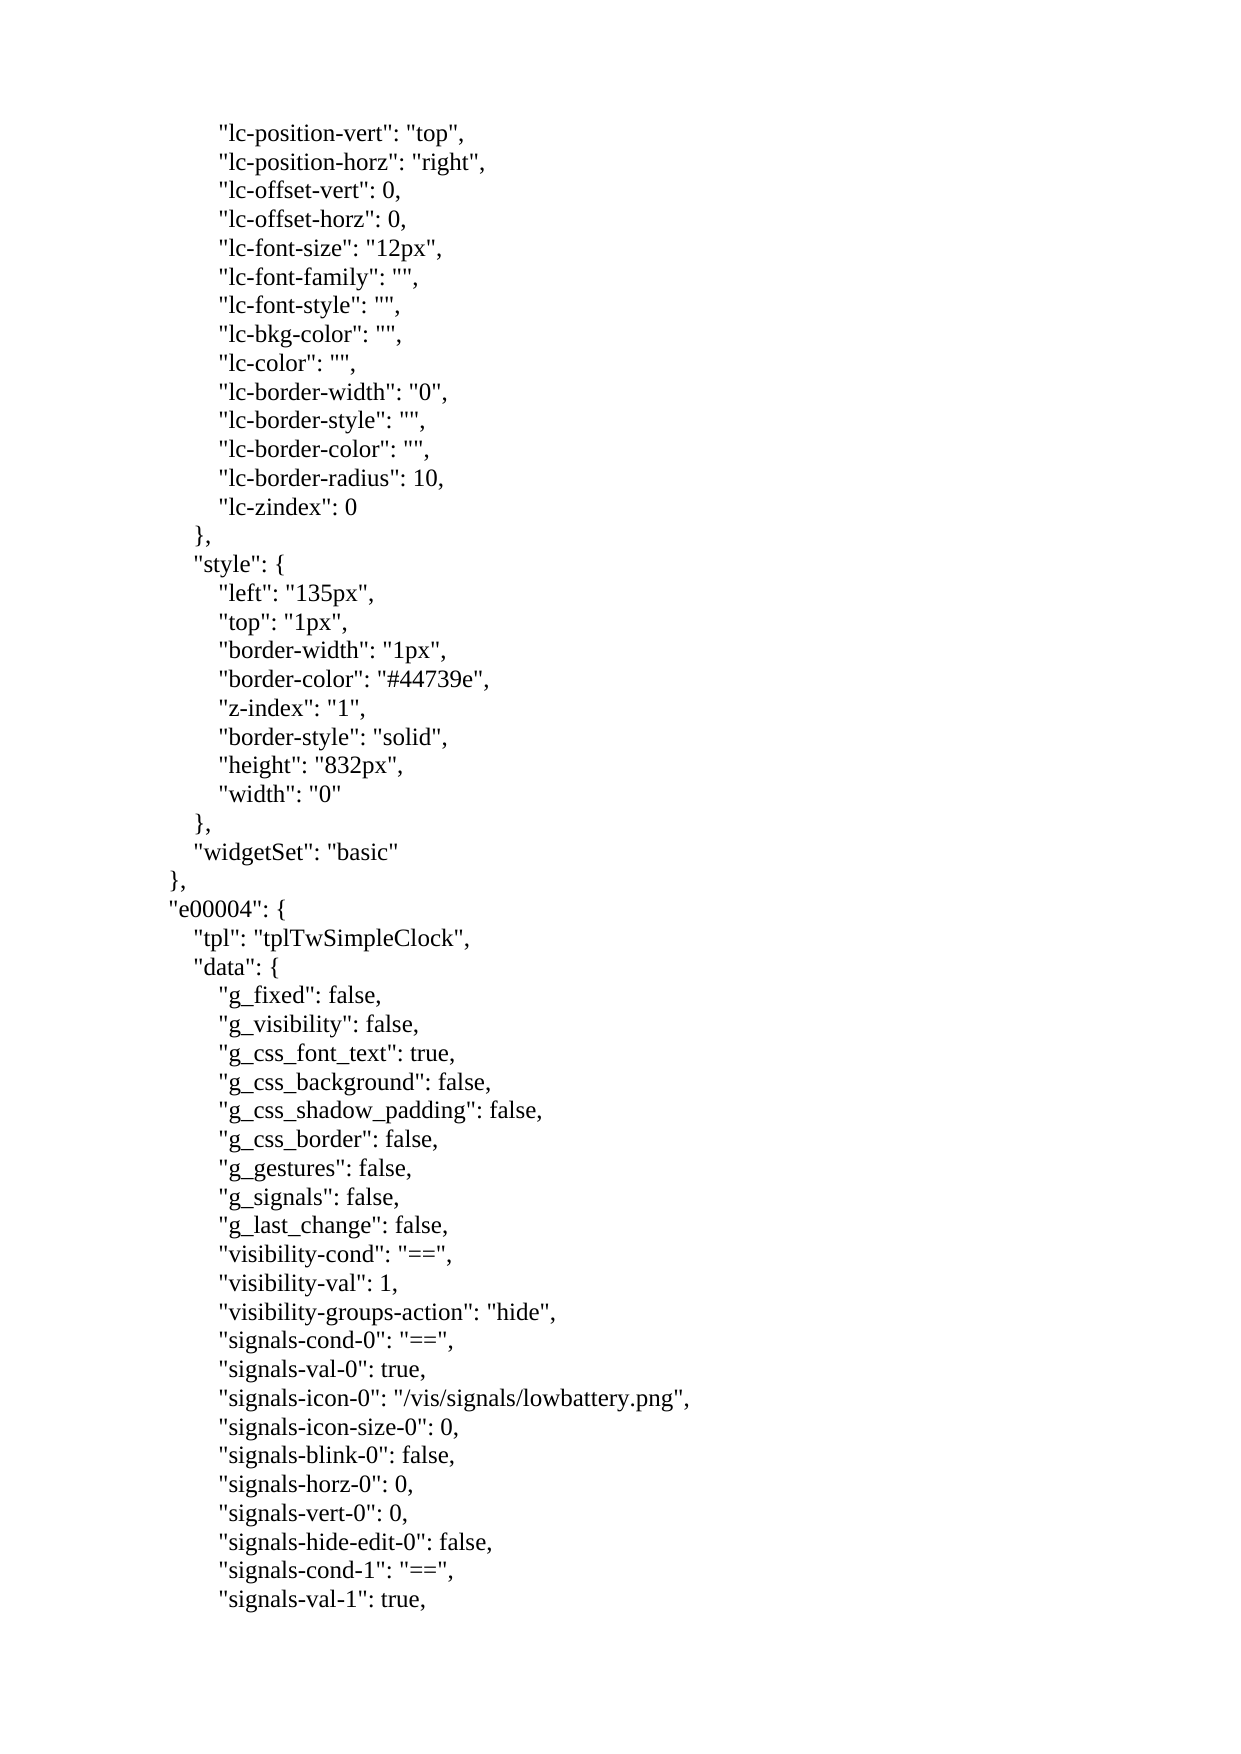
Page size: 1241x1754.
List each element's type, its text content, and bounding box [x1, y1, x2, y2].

text "lc-font-size": "12px", [118, 233, 1122, 262]
text "visibility-cond": "==", [118, 1239, 1122, 1268]
text "signals-horz-0": 0, [118, 1469, 1122, 1498]
text "lc-color": "", [118, 348, 1122, 377]
text "lc-border-width": "0", [118, 377, 1122, 406]
text "left": "135px", [118, 578, 1122, 607]
text "signals-val-1": true, [118, 1584, 1122, 1613]
text "g_css_shadow_padding": false, [118, 1096, 1122, 1124]
text "lc-border-color": "", [118, 434, 1122, 463]
text "g_css_background": false, [118, 1067, 1122, 1096]
text "width": "0" [118, 779, 1122, 808]
text "lc-position-vert": "top", [118, 118, 1122, 147]
text "lc-border-style": "", [118, 406, 1122, 434]
text "data": { [118, 952, 1122, 981]
text "border-color": "#44739e", [118, 664, 1122, 693]
text "signals-icon-size-0": 0, [118, 1412, 1122, 1441]
text "signals-icon-0": "/vis/signals/lowbattery.png", [118, 1383, 1122, 1412]
text "signals-blink-0": false, [118, 1441, 1122, 1469]
text "lc-position-horz": "right", [118, 147, 1122, 176]
text "lc-font-style": "", [118, 291, 1122, 319]
text "lc-font-family": "", [118, 262, 1122, 291]
text "g_css_font_text": true, [118, 1038, 1122, 1067]
text "height": "832px", [118, 751, 1122, 779]
text }, [118, 866, 1122, 894]
text "border-width": "1px", [118, 636, 1122, 664]
text "border-style": "solid", [118, 722, 1122, 751]
text "top": "1px", [118, 607, 1122, 636]
text "g_css_border": false, [118, 1124, 1122, 1153]
text "signals-cond-1": "==", [118, 1556, 1122, 1584]
text "widgetSet": "basic" [118, 837, 1122, 866]
text "signals-cond-0": "==", [118, 1326, 1122, 1354]
text "z-index": "1", [118, 693, 1122, 722]
text "g_signals": false, [118, 1182, 1122, 1211]
text "lc-bkg-color": "", [118, 319, 1122, 348]
text "g_last_change": false, [118, 1211, 1122, 1239]
text "e00004": { [118, 894, 1122, 923]
text }, [118, 521, 1122, 549]
text "lc-offset-horz": 0, [118, 204, 1122, 233]
text "g_gestures": false, [118, 1153, 1122, 1182]
text "tpl": "tplTwSimpleClock", [118, 923, 1122, 952]
text "style": { [118, 549, 1122, 578]
text "lc-offset-vert": 0, [118, 176, 1122, 204]
text "signals-val-0": true, [118, 1354, 1122, 1383]
text "g_fixed": false, [118, 981, 1122, 1009]
text "lc-zindex": 0 [118, 492, 1122, 521]
text "lc-border-radius": 10, [118, 463, 1122, 492]
text }, [118, 808, 1122, 837]
text "visibility-groups-action": "hide", [118, 1297, 1122, 1326]
text "signals-vert-0": 0, [118, 1498, 1122, 1527]
text "visibility-val": 1, [118, 1268, 1122, 1297]
text "signals-hide-edit-0": false, [118, 1527, 1122, 1556]
text "g_visibility": false, [118, 1009, 1122, 1038]
